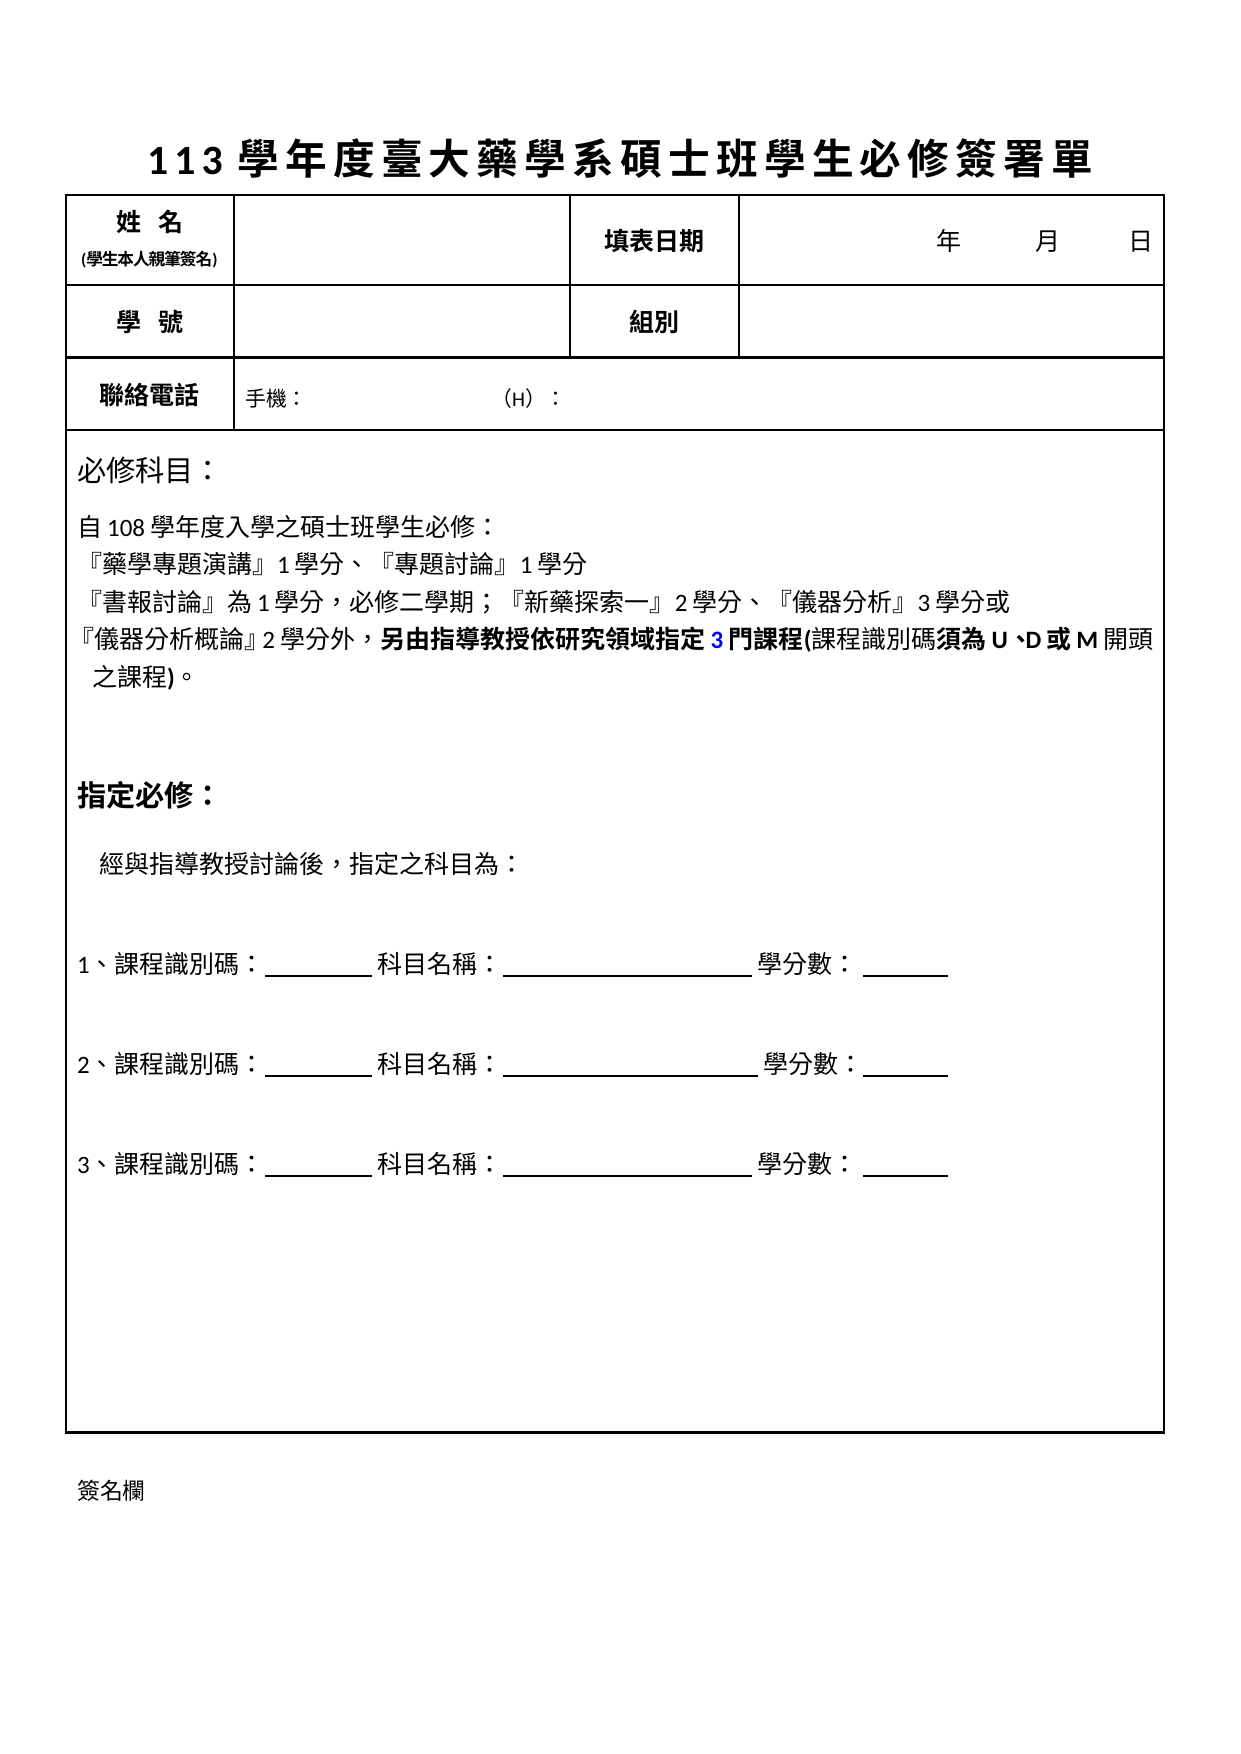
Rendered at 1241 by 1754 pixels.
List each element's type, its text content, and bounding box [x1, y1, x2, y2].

table_cell 學 號 [67, 286, 233, 356]
table_cell 必修科目： 自108學年度入學之碩士班學生必修： 『藥學專題演講』1學分、『專題討論』1學分 『書報討論』為1學分，必修二學期；『新藥探索一』2學分、『儀器分析』3學分或 『儀器分析概論』2學分外，另由指導教授依研究領域指定 3 門課程(課程識別碼須為U、D或M開頭之課程)。 [67, 431, 1163, 744]
table_cell 指定必修： 經與指導教授討論後，指定之科目為： 1、課程識別碼： 科目名稱： 學分數： 2、課程識別碼： 科目名稱： 學分數： 3、課程識別碼： 科目名稱： 學分數： [67, 744, 1163, 1431]
table_header 年 月 日 [740, 196, 1163, 283]
table_header [235, 196, 569, 283]
table_cell [740, 286, 1163, 356]
table_cell 聯絡電話 [67, 359, 233, 429]
table_cell [235, 286, 569, 356]
table_cell 組別 [571, 286, 738, 356]
table_header 姓 名 (學生本人親筆簽名) [67, 196, 233, 283]
text 簽名欄 [77, 1471, 1163, 1508]
table_cell 手機： （H）： [235, 359, 1163, 429]
text 113學年度臺大藥學系碩士班學生必修簽署單 [77, 119, 1163, 194]
table_header 填表日期 [571, 196, 738, 283]
